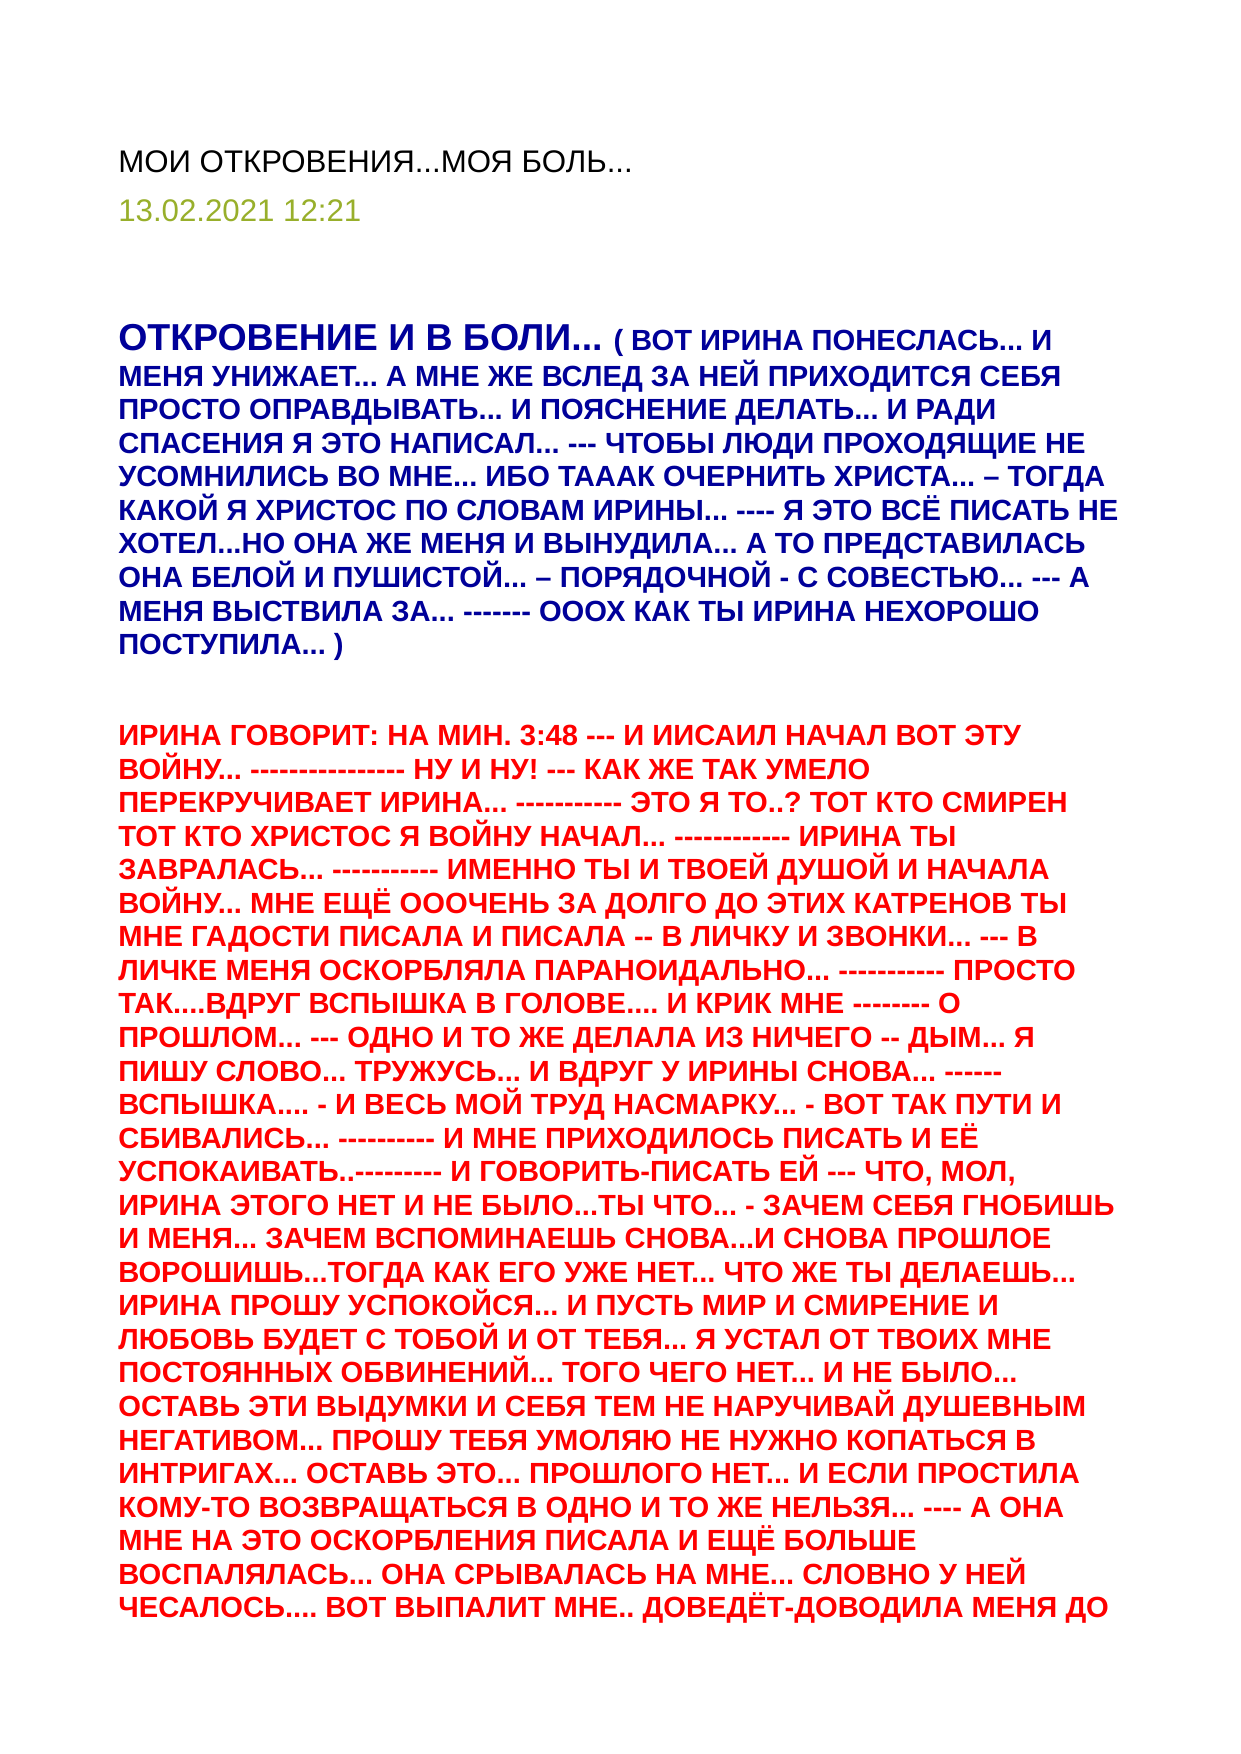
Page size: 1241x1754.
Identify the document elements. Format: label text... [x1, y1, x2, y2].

text ИРИНА ГОВОРИТ: НА МИН. 3:48 --- И ИИСАИЛ НАЧАЛ ВОТ ЭТУ ВОЙНУ... ---------------- НУ И НУ! --- КАК ЖЕ ТАК УМЕЛО ПЕРЕКРУЧИВАЕТ ИРИНА... ----------- ЭТО Я ТО..? ТОТ КТО СМИРЕН ТОТ КТО ХРИСТОС Я ВОЙНУ НАЧАЛ... ------------ ИРИНА ТЫ ЗАВРАЛАСЬ... ----------- ИМЕННО ТЫ И ТВОЕЙ ДУШОЙ И НАЧАЛА ВОЙНУ... МНЕ ЕЩЁ ОООЧЕНЬ ЗА ДОЛГО ДО ЭТИХ КАТРЕНОВ ТЫ МНЕ ГАДОСТИ ПИСАЛА И ПИСАЛА -- В ЛИЧКУ И ЗВОНКИ... --- В ЛИЧКЕ МЕНЯ ОСКОРБЛЯЛА ПАРАНОИДАЛЬНО... ----------- ПРОСТО ТАК....ВДРУГ ВСПЫШКА В ГОЛОВЕ.... И КРИК МНЕ -------- О ПРОШЛОМ... --- ОДНО И ТО ЖЕ ДЕЛАЛА ИЗ НИЧЕГО -- ДЫМ... Я ПИШУ СЛОВО... ТРУЖУСЬ... И ВДРУГ У ИРИНЫ СНОВА... ------ ВСПЫШКА.... - И ВЕСЬ МОЙ ТРУД НАСМАРКУ... - ВОТ ТАК ПУТИ И СБИВАЛИСЬ... ---------- И МНЕ ПРИХОДИЛОСЬ ПИСАТЬ И ЕЁ УСПОКАИВАТЬ..--------- И ГОВОРИТЬ-ПИСАТЬ ЕЙ --- ЧТО, МОЛ, ИРИНА ЭТОГО НЕТ И НЕ БЫЛО...ТЫ ЧТО... - ЗАЧЕМ СЕБЯ ГНОБИШЬ И МЕНЯ... ЗАЧЕМ ВСПОМИНАЕШЬ СНОВА...И СНОВА ПРОШЛОЕ ВОРОШИШЬ...ТОГДА КАК ЕГО УЖЕ НЕТ... ЧТО ЖЕ ТЫ ДЕЛАЕШЬ... ИРИНА ПРОШУ УСПОКОЙСЯ... И ПУСТЬ МИР И СМИРЕНИЕ И ЛЮБОВЬ БУДЕТ С ТОБОЙ И ОТ ТЕБЯ... Я УСТАЛ ОТ ТВОИХ МНЕ ПОСТОЯННЫХ ОБВИНЕНИЙ... ТОГО ЧЕГО НЕТ... И НЕ БЫЛО... ОСТАВЬ ЭТИ ВЫДУМКИ И СЕБЯ ТЕМ НЕ НАРУЧИВАЙ ДУШЕВНЫМ НЕГАТИВОМ... ПРОШУ ТЕБЯ УМОЛЯЮ НЕ НУЖНО КОПАТЬСЯ В ИНТРИГАХ... ОСТАВЬ ЭТО... ПРОШЛОГО НЕТ... И ЕСЛИ ПРОСТИЛА КОМУ-ТО ВОЗВРАЩАТЬСЯ В ОДНО И ТО ЖЕ НЕЛЬЗЯ... ---- А ОНА МНЕ НА ЭТО ОСКОРБЛЕНИЯ ПИСАЛА И ЕЩЁ БОЛЬШЕ ВОСПАЛЯЛАСЬ... ОНА СРЫВАЛАСЬ НА МНЕ... СЛОВНО У НЕЙ ЧЕСАЛОСЬ.... ВОТ ВЫПАЛИТ МНЕ.. ДОВЕДЁТ-ДОВОДИЛА МЕНЯ ДО [118, 718, 1122, 1624]
text 13.02.2021 12:21 [118, 192, 1122, 227]
subtitle МОИ ОТКРОВЕНИЯ...МОЯ БОЛЬ... [118, 143, 1122, 179]
text ОТКРОВЕНИЕ И В БОЛИ... ( ВОТ ИРИНА ПОНЕСЛАСЬ... И МЕНЯ УНИЖАЕТ... А МНЕ ЖЕ ВСЛЕД ЗА НЕЙ ПРИХОДИТСЯ СЕБЯ ПРОСТО ОПРАВДЫВАТЬ... И ПОЯСНЕНИЕ ДЕЛАТЬ... И РАДИ СПАСЕНИЯ Я ЭТО НАПИСАЛ... --- ЧТОБЫ ЛЮДИ ПРОХОДЯЩИЕ НЕ УСОМНИЛИСЬ ВО МНЕ... ИБО ТАААК ОЧЕРНИТЬ ХРИСТА... – ТОГДА КАКОЙ Я ХРИСТОС ПО СЛОВАМ ИРИНЫ... ---- Я ЭТО ВСЁ ПИСАТЬ НЕ ХОТЕЛ...НО ОНА ЖЕ МЕНЯ И ВЫНУДИЛА... А ТО ПРЕДСТАВИЛАСЬ ОНА БЕЛОЙ И ПУШИСТОЙ... – ПОРЯДОЧНОЙ - С СОВЕСТЬЮ... --- А МЕНЯ ВЫСТВИЛА ЗА... ------- ОООХ КАК ТЫ ИРИНА НЕХОРОШО ПОСТУПИЛА... ) [118, 316, 1122, 661]
